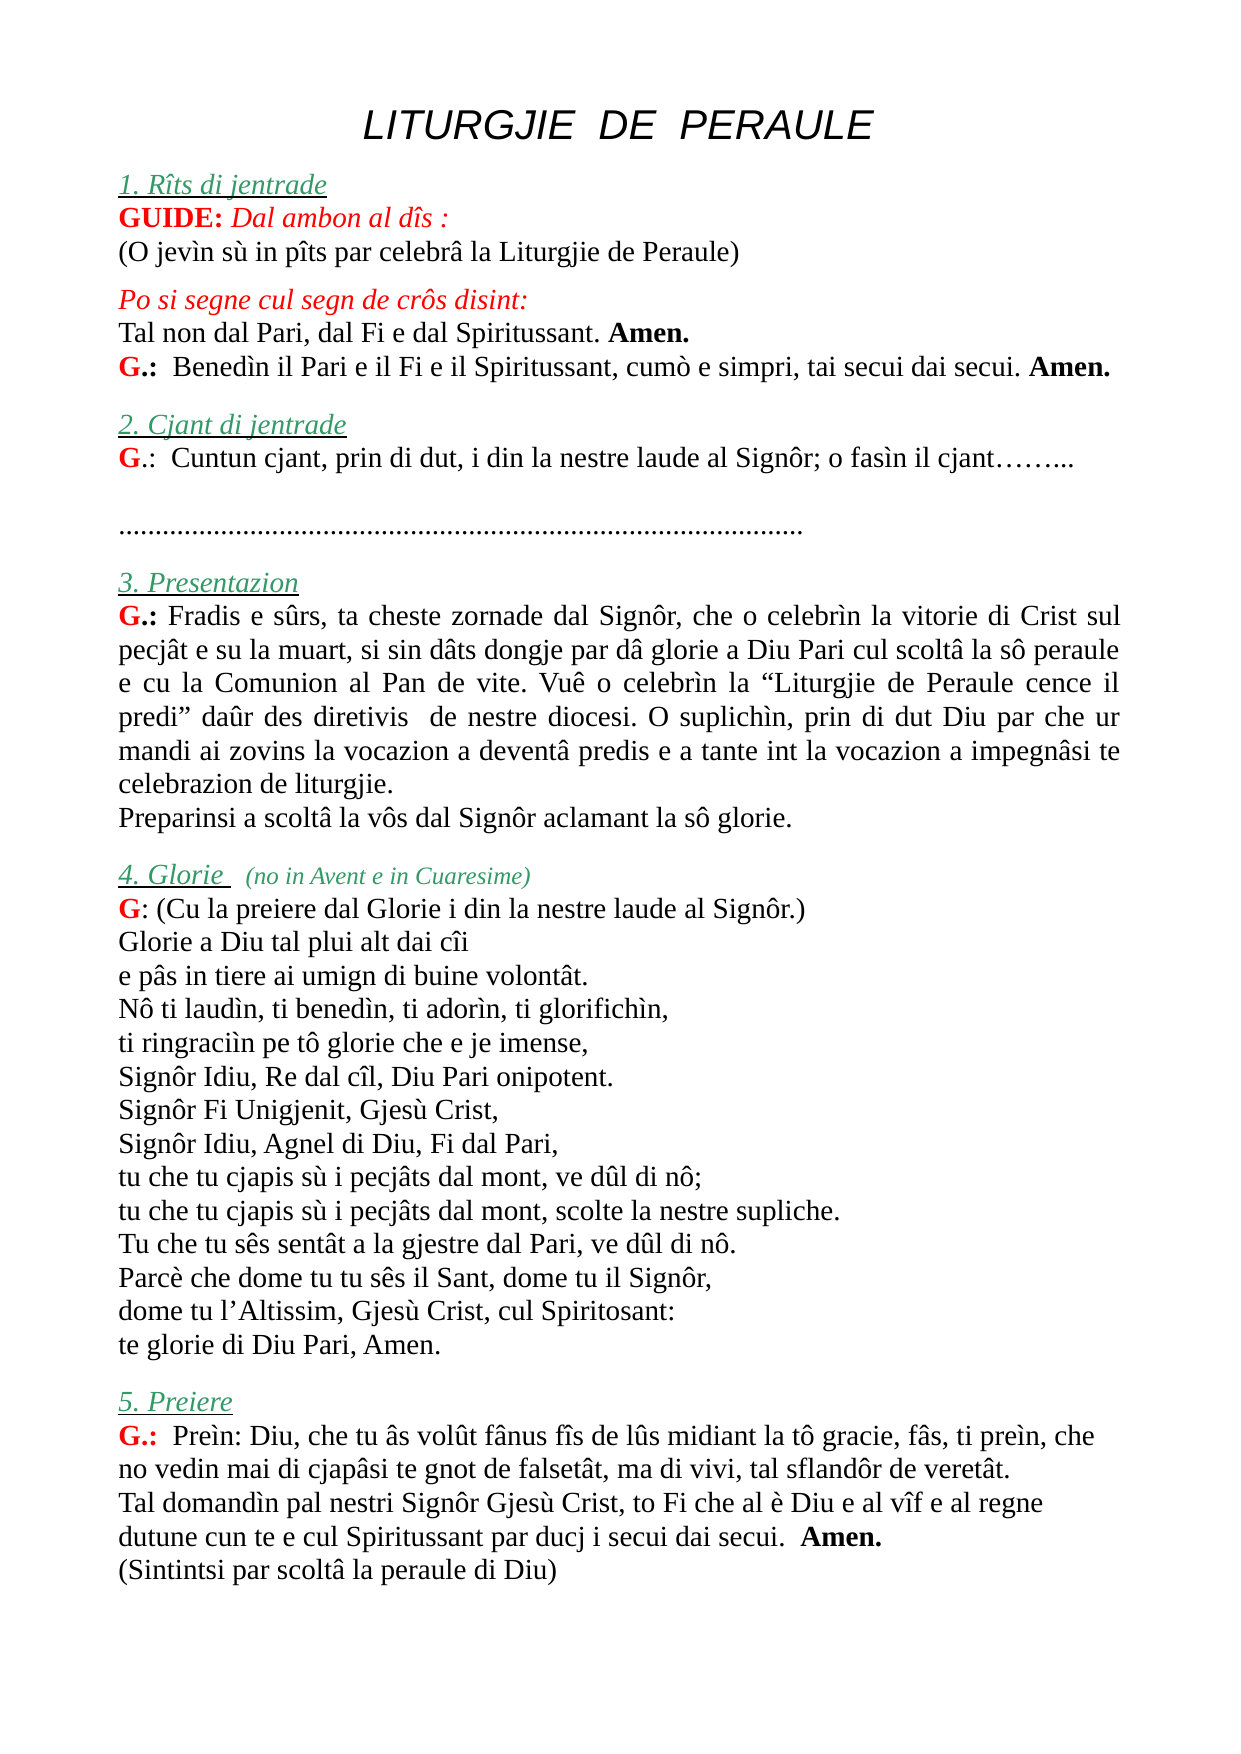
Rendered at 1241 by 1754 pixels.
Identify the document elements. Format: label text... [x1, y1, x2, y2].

text Tu che tu sês sentât a la gjestre dal Pari, ve dûl di nô. [118, 1226, 1122, 1260]
text (Sintintsi par scoltâ la peraule di Diu) [118, 1552, 1122, 1586]
text G.: Fradis e sûrs, ta cheste zornade dal Signôr, che o celebrìn la vitorie di Crist sul pecjât e su la muart, si sin dâts dongje par dâ glorie a Diu Pari cul scoltâ la sô peraule e cu la Comunion al Pan de vite. Vuê o celebrìn la “Liturgjie de Peraule cence il predi” daûr des diretivis de nestre diocesi. O suplichìn, prin di dut Diu par che ur mandi ai zovins la vocazion a deventâ predis e a tante int la vocazion a impegnâsi te celebrazion de liturgjie. [118, 598, 1122, 800]
text 1. Rîts di jentrade [118, 167, 1122, 201]
text Tal non dal Pari, dal Fi e dal Spiritussant. Amen. [118, 316, 1122, 349]
text Signôr Idiu, Agnel di Diu, Fi dal Pari, [118, 1126, 1122, 1159]
text G.: Benedìn il Pari e il Fi e il Spiritussant, cumò e simpri, tai secui dai secui. Amen. [118, 349, 1122, 383]
text G: (Cu la preiere dal Glorie i din la nestre laude al Signôr.) [118, 891, 1122, 924]
text Parcè che dome tu tu sês il Sant, dome tu il Signôr, [118, 1260, 1122, 1293]
text ti ringraciìn pe tô glorie che e je imense, [118, 1025, 1122, 1059]
text Preparinsi a scoltâ la vôs dal Signôr aclamant la sô glorie. [118, 800, 1122, 833]
text Nô ti laudìn, ti benedìn, ti adorìn, ti glorifichìn, [118, 992, 1122, 1025]
text 2. Cjant di jentrade [118, 407, 1122, 440]
text G.: Cuntun cjant, prin di dut, i din la nestre laude al Signôr; o fasìn il cjant……... [118, 440, 1122, 474]
text 5. Preiere [118, 1384, 1122, 1418]
text .............................................................................................. [118, 507, 1122, 541]
text 3. Presentazion [118, 565, 1122, 598]
text LITURGJIE DE PERAULE [118, 100, 1122, 148]
text Tal domandìn pal nestri Signôr Gjesù Crist, to Fi che al è Diu e al vîf e al regne dutune cun te e cul Spiritussant par ducj i secui dai secui. Amen. [118, 1485, 1122, 1552]
text (O jevìn sù in pîts par celebrâ la Liturgjie de Peraule) [118, 234, 1122, 268]
text e pâs in tiere ai umign di buine volontât. [118, 958, 1122, 992]
text Signôr Fi Unigjenit, Gjesù Crist, [118, 1092, 1122, 1126]
text tu che tu cjapis sù i pecjâts dal mont, scolte la nestre supliche. [118, 1193, 1122, 1226]
text 4. Glorie (no in Avent e in Cuaresime) [118, 857, 1122, 891]
text GUIDE: Dal ambon al dîs : [118, 201, 1122, 234]
text dome tu l’Altissim, Gjesù Crist, cul Spiritosant: [118, 1293, 1122, 1327]
text Po si segne cul segn de crôs disint: [118, 282, 1122, 316]
text Signôr Idiu, Re dal cîl, Diu Pari onipotent. [118, 1059, 1122, 1092]
text tu che tu cjapis sù i pecjâts dal mont, ve dûl di nô; [118, 1159, 1122, 1193]
text te glorie di Diu Pari, Amen. [118, 1327, 1122, 1361]
text G.: Preìn: Diu, che tu âs volût fânus fîs de lûs midiant la tô gracie, fâs, ti preìn, che no vedin mai di cjapâsi te gnot de falsetât, ma di vivi, tal sflandôr de veretât. [118, 1418, 1122, 1485]
text Glorie a Diu tal plui alt dai cîi [118, 924, 1122, 958]
